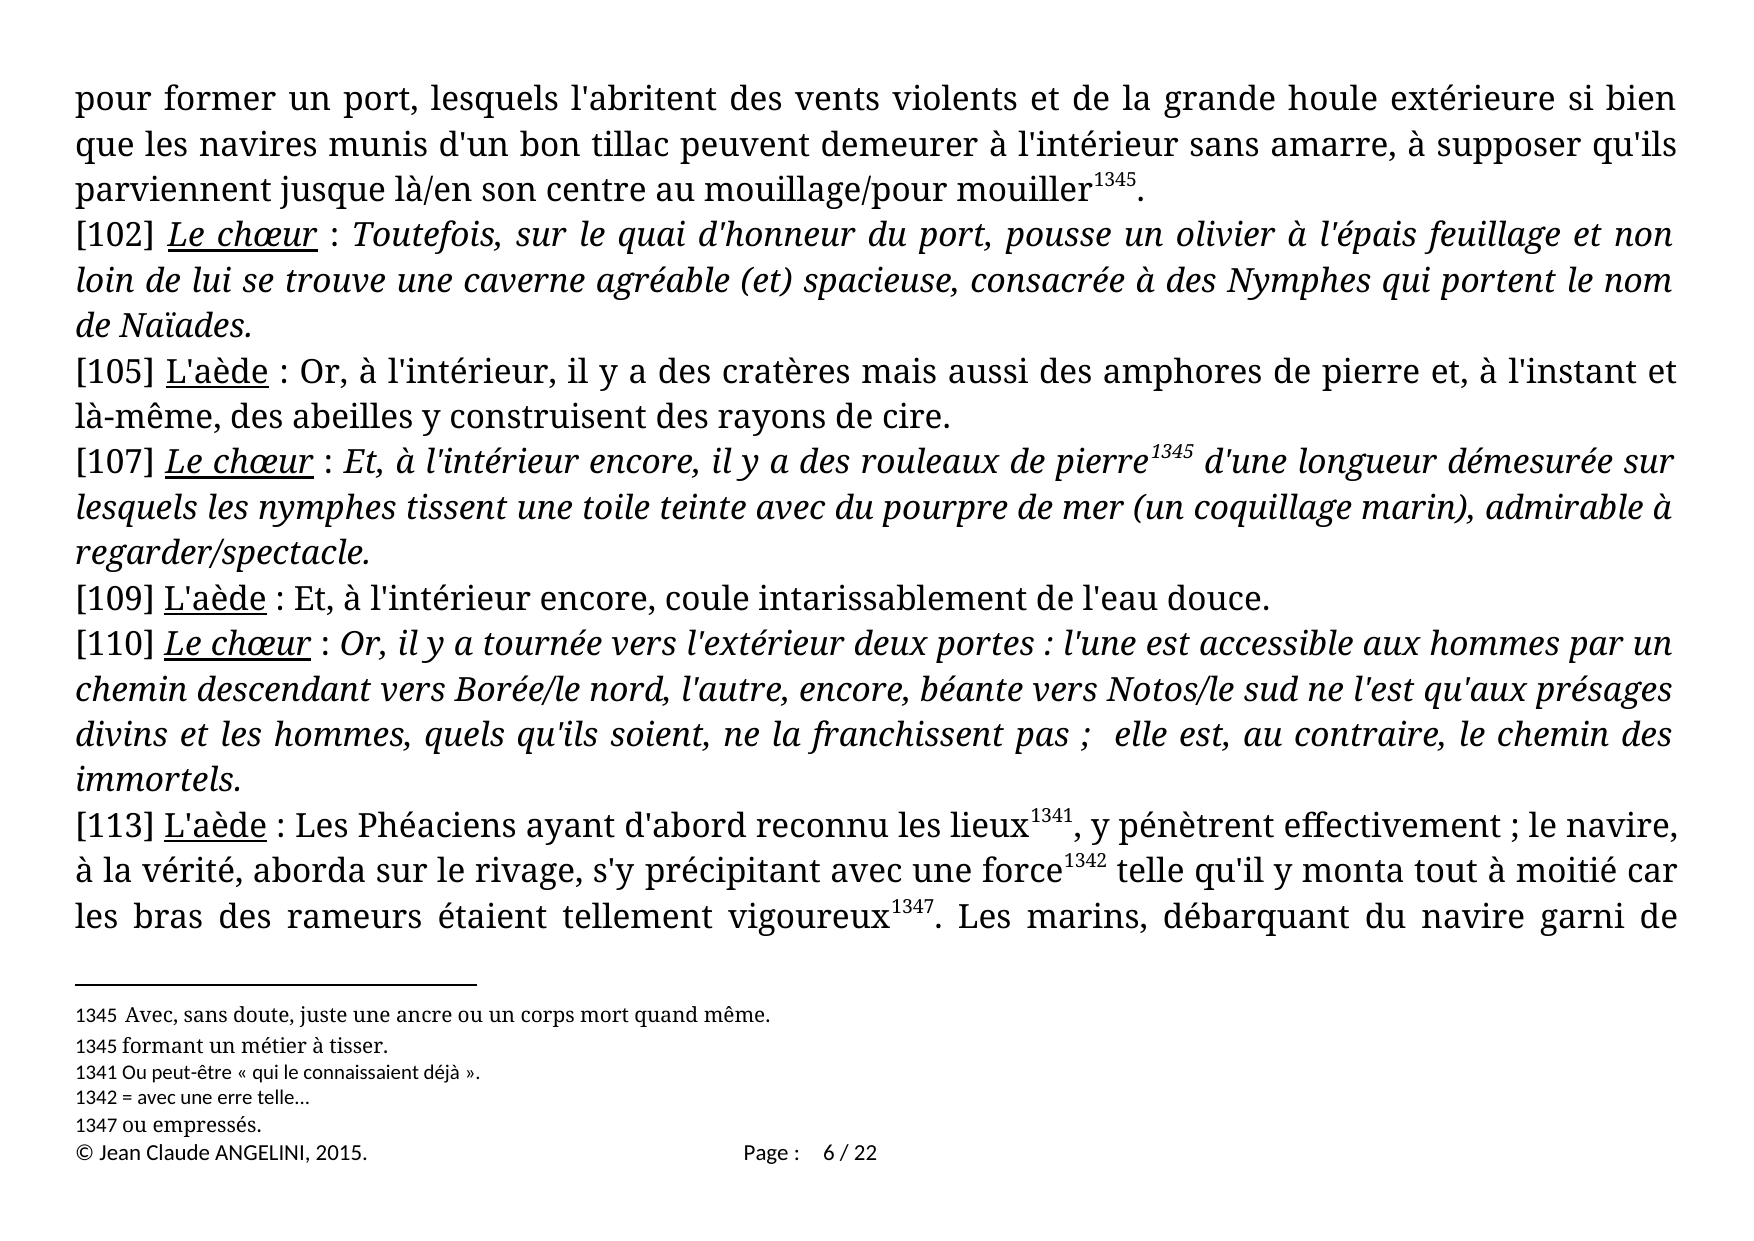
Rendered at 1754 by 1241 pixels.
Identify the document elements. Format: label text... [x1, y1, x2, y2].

text Ou peut-être « qui le connaissaient déjà ». [75, 1059, 1679, 1084]
text Avec, sans doute, juste une ancre ou un corps mort quand même. [75, 991, 1679, 1031]
text [105] L'aède : Or, à l'intérieur, il y a des cratères mais aussi des amphores de pierre et, à l'instant et là-même, des abeilles y construisent des rayons de cire. [75, 347, 1679, 438]
text [107] Le chœur : Et, à l'intérieur encore, il y a des rouleaux de pierre d'une longueur démesurée sur lesquels les nymphes tissent une toile teinte avec du pourpre de mer (un coquillage marin), admirable à regarder/spectacle. [75, 438, 1679, 574]
text [110] Le chœur : Or, il y a tournée vers l'extérieur deux portes : l'une est accessible aux hommes par un chemin descendant vers Borée/le nord, l'autre, encore, béante vers Notos/le sud ne l'est qu'aux présages divins et les hommes, quels qu'ils soient, ne la franchissent pas ; elle est, au contraire, le chemin des immortels. [75, 620, 1679, 802]
text = avec une erre telle... [75, 1084, 1679, 1110]
text [113] L'aède : Les Phéaciens ayant d'abord reconnu les lieux, y pénètrent effectivement ; le navire, à la vérité, aborda sur le rivage, s'y précipitant avec une force telle qu'il y monta tout à moitié car les bras des rameurs étaient tellement vigoureux. Les marins, débarquant du navire garni de [75, 802, 1679, 938]
text [109] L'aède : Et, à l'intérieur encore, coule intarissablement de l'eau douce. [75, 574, 1679, 620]
text ou empressés. [75, 1110, 1679, 1138]
text pour former un port, lesquels l'abritent des vents violents et de la grande houle extérieure si bien que les navires munis d'un bon tillac peuvent demeurer à l'intérieur sans amarre, à supposer qu'ils parviennent jusque là/en son centre au mouillage/pour mouiller. [75, 75, 1679, 211]
text formant un métier à tisser. [75, 1031, 1679, 1059]
text [102] Le chœur : Toutefois, sur le quai d'honneur du port, pousse un olivier à l'épais feuillage et non loin de lui se trouve une caverne agréable (et) spacieuse, consacrée à des Nymphes qui portent le nom de Naïades. [75, 211, 1679, 347]
